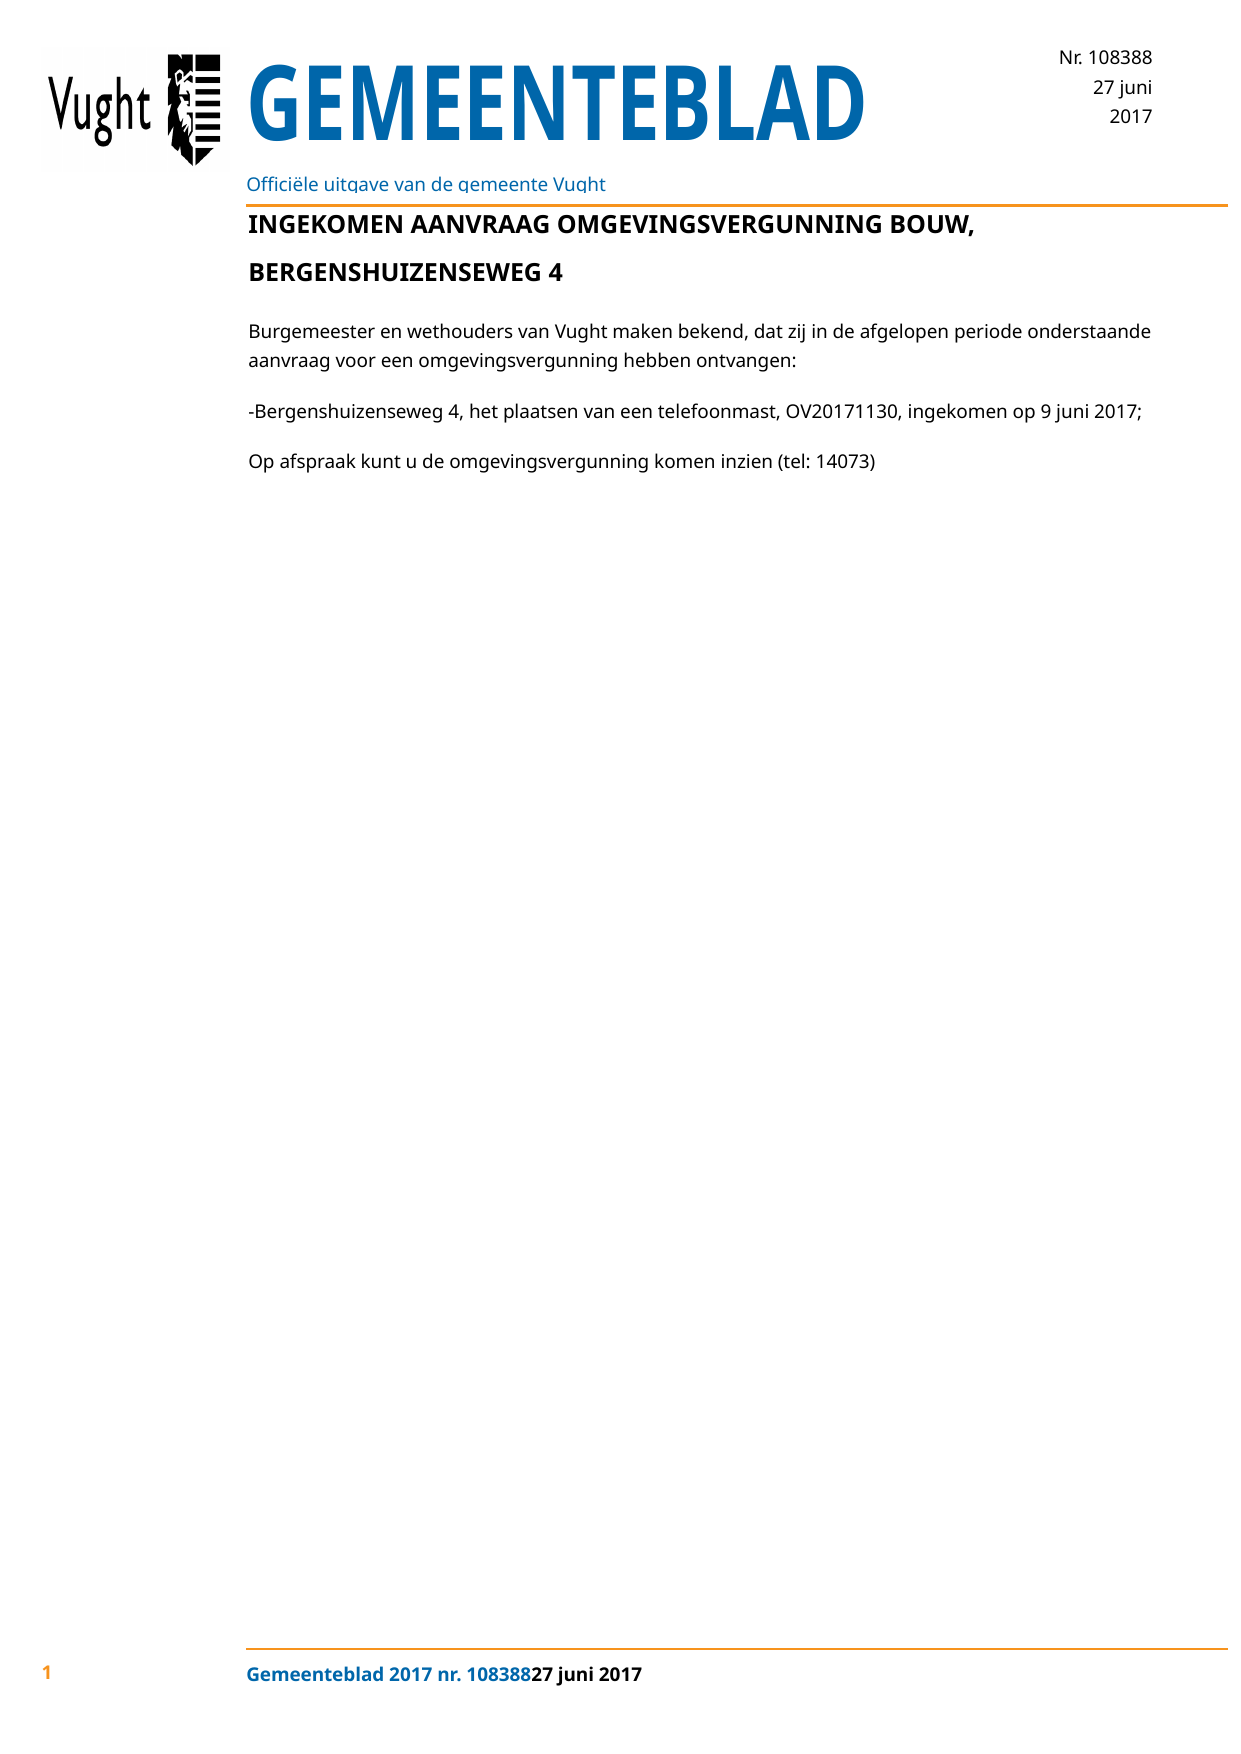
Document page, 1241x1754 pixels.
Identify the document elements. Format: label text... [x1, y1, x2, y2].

text Burgemeester en wethouders van Vught maken bekend, dat zij in de afgelopen periode onderstaande aanvraag voor een omgevingsvergunning hebben ontvangen: [248, 318, 1152, 373]
text Op afspraak kunt u de omgevingsvergunning komen inzien (tel: 14073) [248, 448, 1152, 474]
picture [41, 47, 231, 172]
text INGEKOMEN AANVRAAG OMGEVINGSVERGUNNING BOUW, BERGENSHUIZENSEWEG 4 [248, 207, 1152, 288]
text -Bergenshuizenseweg 4, het plaatsen van een telefoonmast, OV20171130, ingekomen op 9 juni 2017; [248, 398, 1152, 424]
